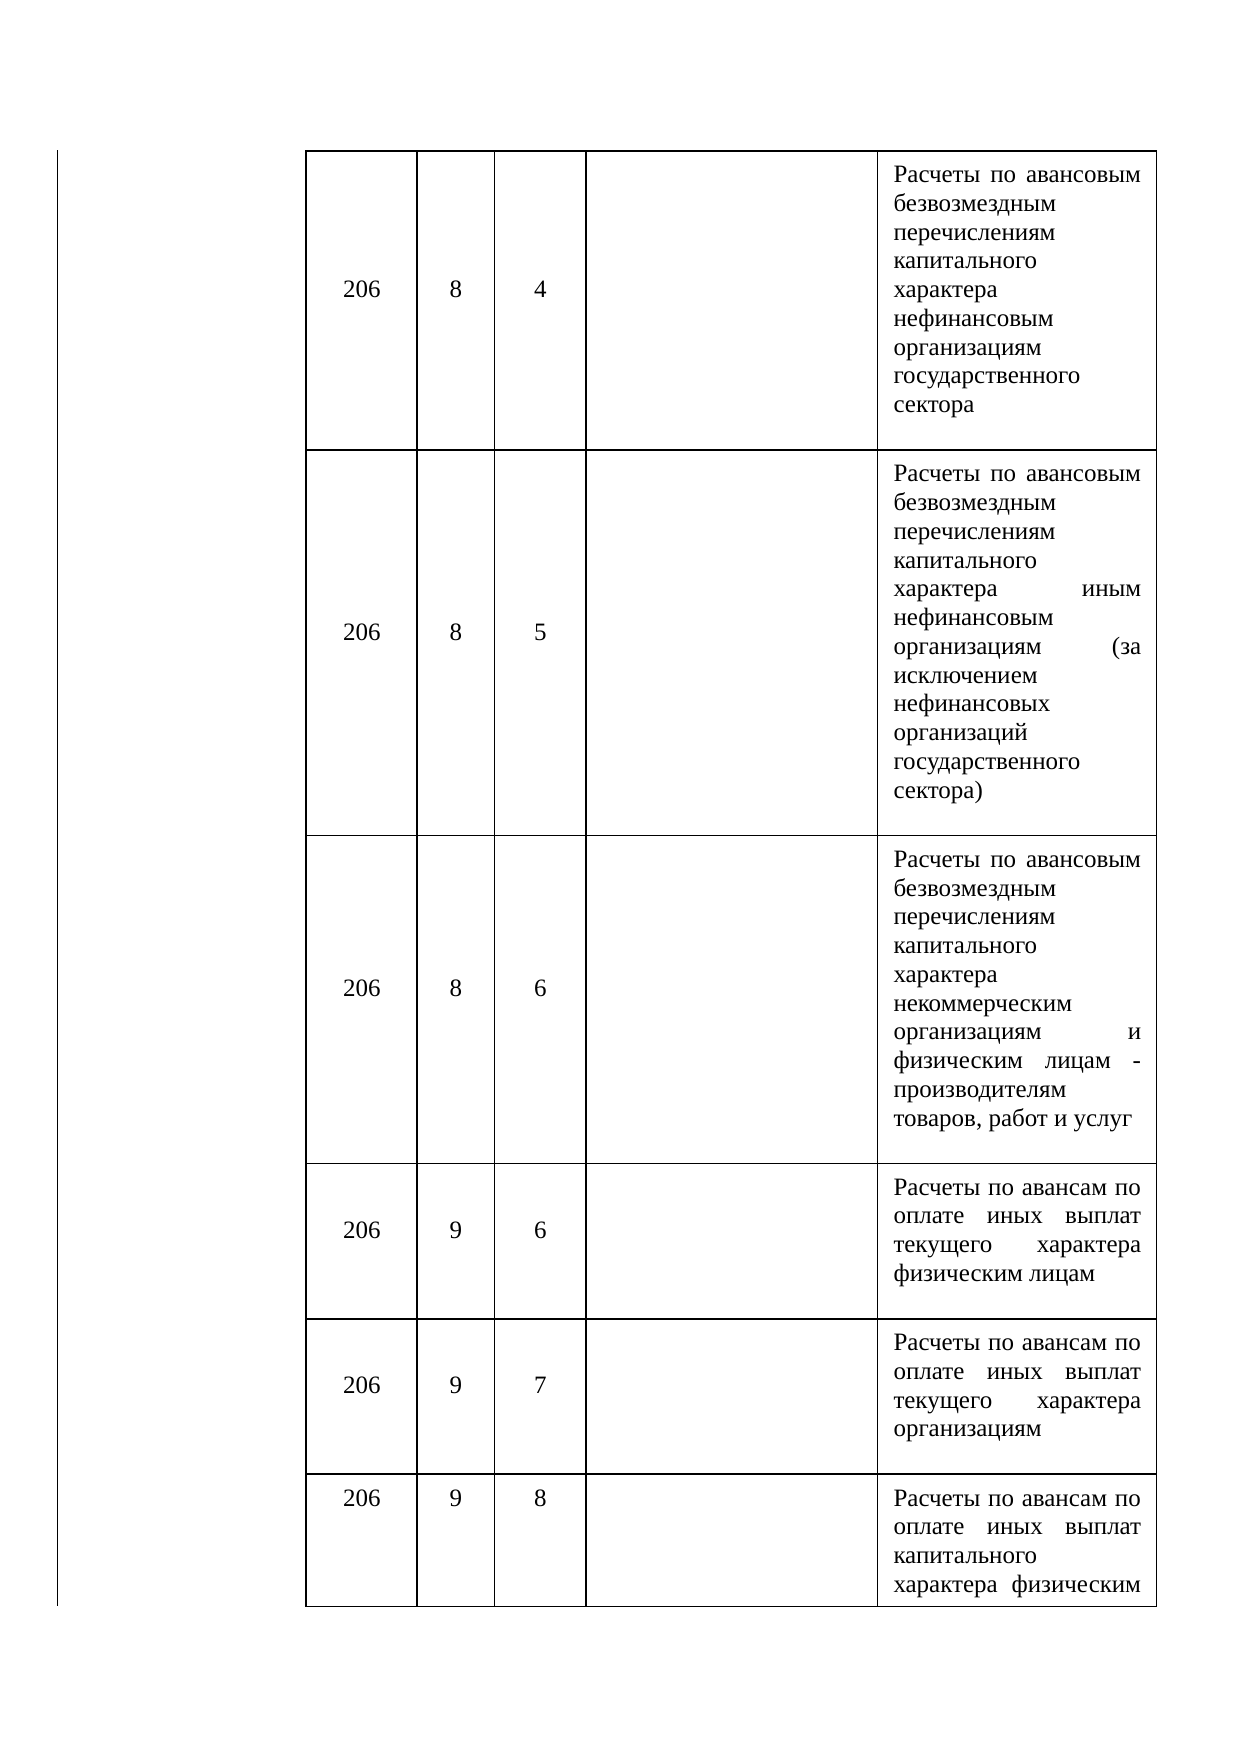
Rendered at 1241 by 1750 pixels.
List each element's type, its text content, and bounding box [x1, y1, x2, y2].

table_cell [587, 1475, 877, 1606]
table_cell Расчеты по авансовым безвозмездным перечислениям капитального характера нефинансовым организациям государственного сектора [878, 152, 1156, 449]
table_cell 6 [495, 1164, 585, 1318]
table_cell 206 [307, 1164, 416, 1318]
table_cell [587, 836, 877, 1162]
table_cell [58, 449, 305, 834]
table_cell [58, 1473, 305, 1606]
table_cell [58, 150, 305, 449]
table_cell 206 [307, 836, 416, 1162]
table_cell 206 [307, 451, 416, 834]
table_cell Расчеты по авансовым безвозмездным перечислениям капитального характера иным нефинансовым организациям (за исключением нефинансовых организаций государственного сектора) [878, 451, 1156, 834]
table_cell [58, 835, 305, 1162]
table_cell 5 [495, 451, 585, 834]
table_cell 8 [418, 152, 494, 449]
table_cell 9 [418, 1164, 494, 1318]
table_cell 8 [418, 451, 494, 834]
table_cell 9 [418, 1475, 494, 1606]
table_cell [587, 451, 877, 834]
table_cell 6 [495, 836, 585, 1162]
table_cell 8 [495, 1475, 585, 1606]
table_cell 8 [418, 836, 494, 1162]
table_cell [587, 152, 877, 449]
table_cell [58, 1318, 305, 1473]
table_cell Расчеты по авансам по оплате иных выплат капитального характера физическим [878, 1475, 1156, 1606]
table_cell 7 [495, 1320, 585, 1473]
table_cell 206 [307, 152, 416, 449]
table_cell 206 [307, 1320, 416, 1473]
table_cell 206 [307, 1475, 416, 1606]
table_cell Расчеты по авансам по оплате иных выплат текущего характера организациям [878, 1320, 1156, 1473]
table_cell 9 [418, 1320, 494, 1473]
table_cell [587, 1320, 877, 1473]
table_cell [58, 1163, 305, 1318]
table_cell Расчеты по авансовым безвозмездным перечислениям капитального характера некоммерческим организациям и физическим лицам -производителям товаров, работ и услуг [878, 836, 1156, 1162]
table_cell [587, 1164, 877, 1318]
table_cell 4 [495, 152, 585, 449]
table_cell Расчеты по авансам по оплате иных выплат текущего характера физическим лицам [878, 1164, 1156, 1318]
